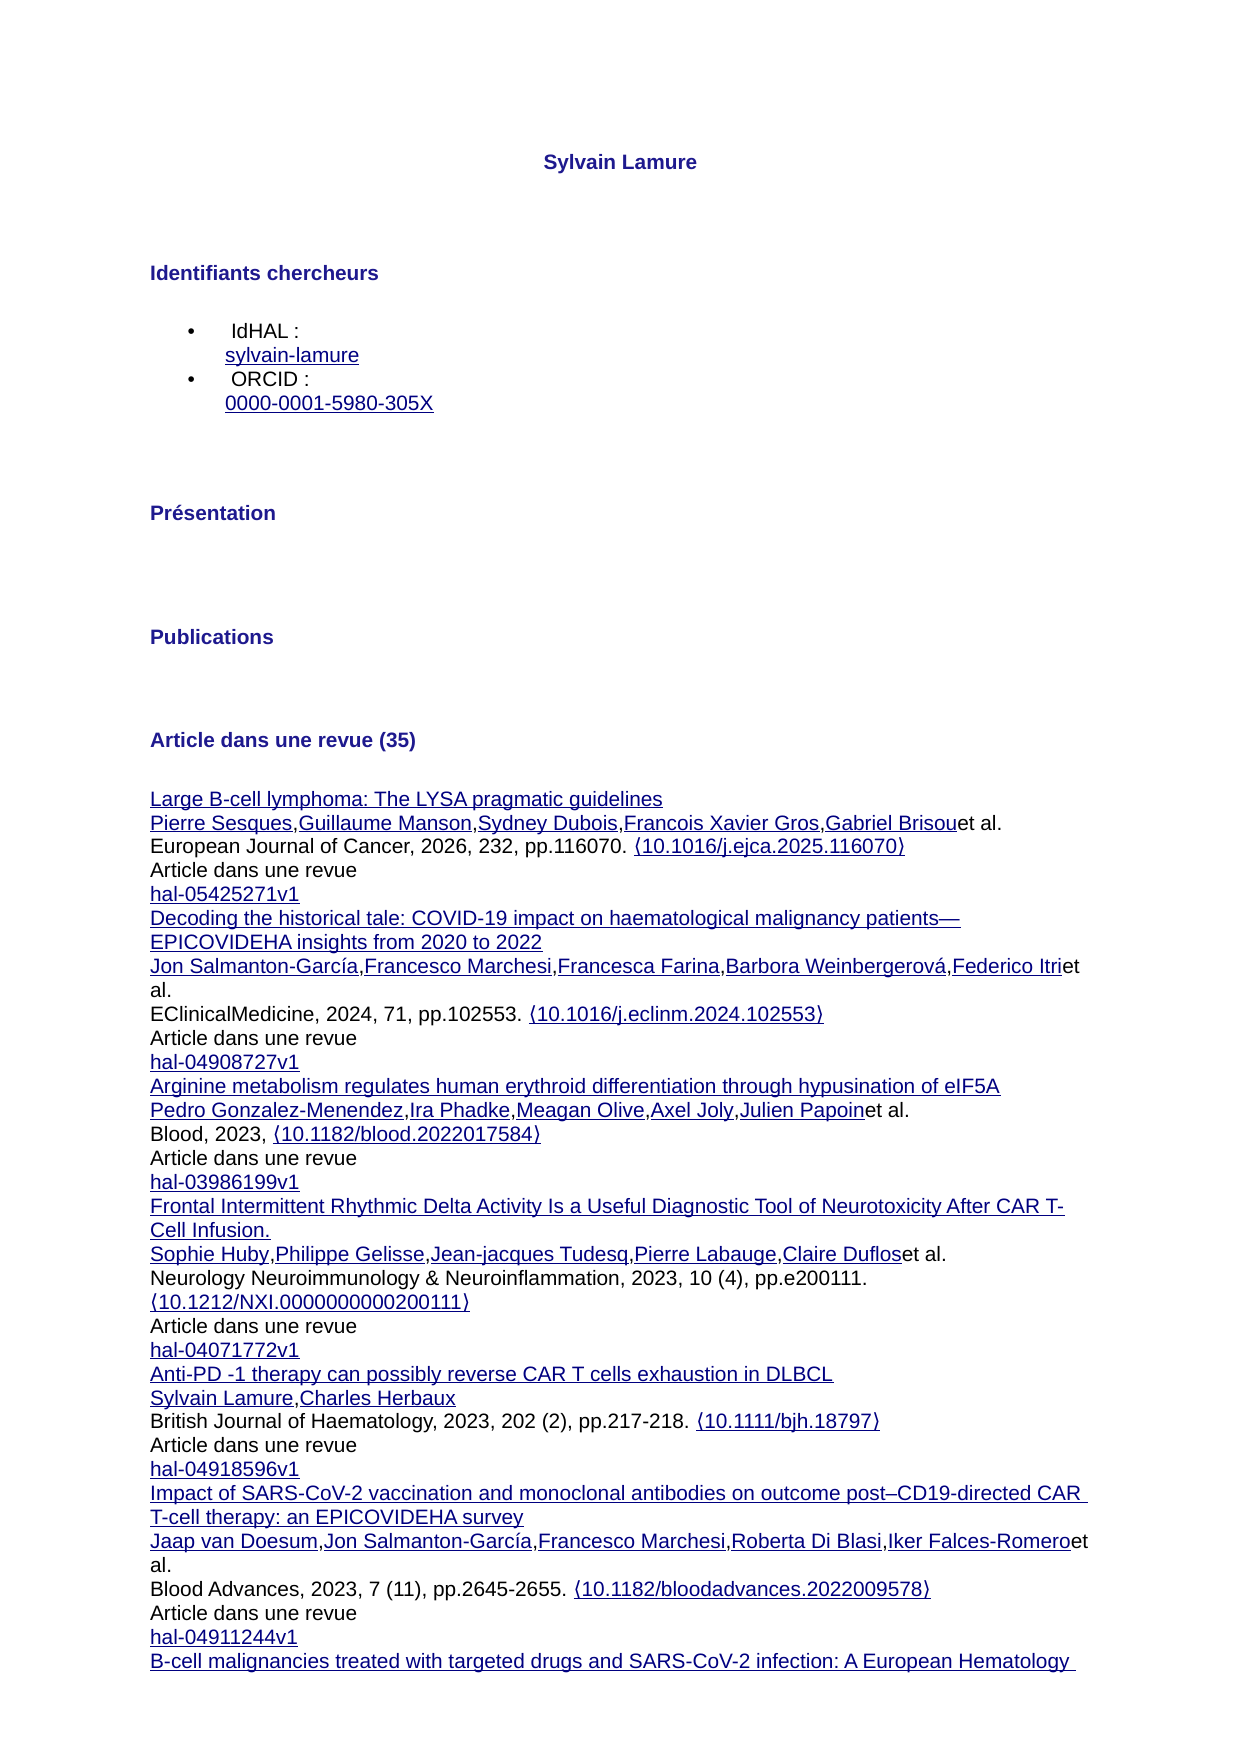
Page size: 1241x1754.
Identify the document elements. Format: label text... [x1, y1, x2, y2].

list sylvain-lamure [187, 343, 1090, 367]
subtitle Publications [150, 625, 1090, 649]
table_cell Frontal Intermittent Rhythmic Delta Activity Is a Useful Diagnostic Tool of Neurotoxicity After CAR T-Cell Infusion. Sophie Huby,Philippe Gelisse,Jean‐jacques Tudesq,Pierre Labauge,Claire Dufloset al. Neurology Neuroimmunology & Neuroinflammation, 2023, 10 (4), pp.e200111. ⟨10.1212/NXI.0000000000200111⟩ Article dans une revue hal-04071772v1 [150, 1194, 1090, 1361]
subtitle Identifiants chercheurs [150, 260, 1090, 284]
list ORCID : [187, 367, 1090, 391]
table_cell Anti‐PD ‐1 therapy can possibly reverse CAR T cells exhaustion in DLBCL Sylvain Lamure,Charles Herbaux British Journal of Haematology, 2023, 202 (2), pp.217-218. ⟨10.1111/bjh.18797⟩ Article dans une revue hal-04918596v1 [150, 1361, 1090, 1481]
list 0000-0001-5980-305X [187, 391, 1090, 414]
table_header Large B-cell lymphoma: The LYSA pragmatic guidelines Pierre Sesques,Guillaume Manson,Sydney Dubois,Francois Xavier Gros,Gabriel Brisouet al. European Journal of Cancer, 2026, 232, pp.116070. ⟨10.1016/j.ejca.2025.116070⟩ Article dans une revue hal-05425271v1 [150, 786, 1090, 906]
subtitle Sylvain Lamure [150, 150, 1090, 174]
subtitle Article dans une revue (35) [150, 728, 1090, 752]
table_cell Impact of SARS-CoV-2 vaccination and monoclonal antibodies on outcome post–CD19-directed CAR T-cell therapy: an EPICOVIDEHA survey Jaap van Doesum,Jon Salmanton-García,Francesco Marchesi,Roberta Di Blasi,Iker Falces-Romeroet al. Blood Advances, 2023, 7 (11), pp.2645-2655. ⟨10.1182/bloodadvances.2022009578⟩ Article dans une revue hal-04911244v1 [150, 1481, 1090, 1649]
table_cell Decoding the historical tale: COVID-19 impact on haematological malignancy patients—EPICOVIDEHA insights from 2020 to 2022 Jon Salmanton-García,Francesco Marchesi,Francesca Farina,Barbora Weinbergerová,Federico Itriet al. EClinicalMedicine, 2024, 71, pp.102553. ⟨10.1016/j.eclinm.2024.102553⟩ Article dans une revue hal-04908727v1 [150, 906, 1090, 1074]
table_cell Arginine metabolism regulates human erythroid differentiation through hypusination of eIF5A Pedro Gonzalez-Menendez,Ira Phadke,Meagan Olive,Axel Joly,Julien Papoinet al. Blood, 2023, ⟨10.1182/blood.2022017584⟩ Article dans une revue hal-03986199v1 [150, 1074, 1090, 1194]
table_cell B-cell malignancies treated with targeted drugs and SARS-CoV-2 infection: A European Hematology [150, 1649, 1090, 1673]
subtitle Présentation [150, 501, 1090, 525]
list IdHAL : [187, 319, 1090, 343]
